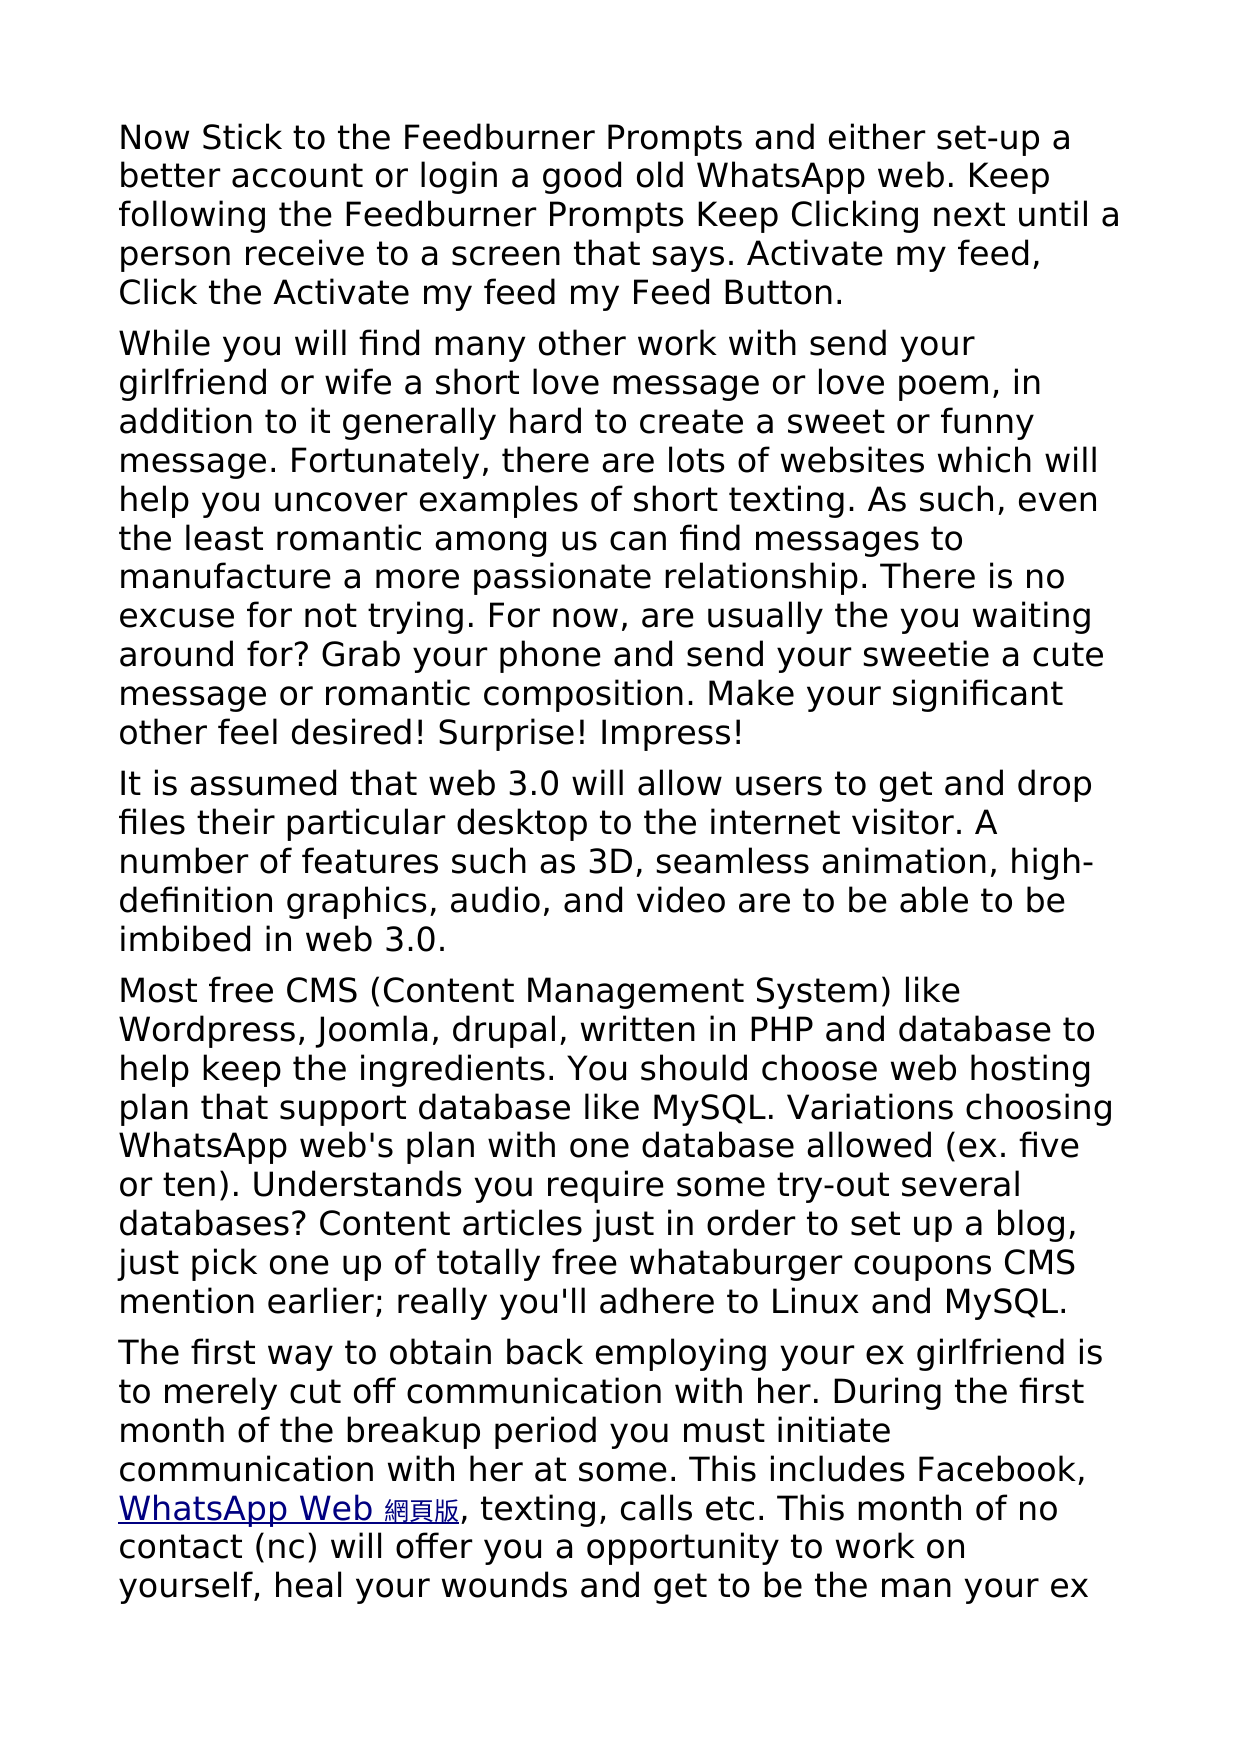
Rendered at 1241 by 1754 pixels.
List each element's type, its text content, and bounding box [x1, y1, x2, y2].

text The first way to obtain back employing your ex girlfriend is to merely cut off communication with her. During the first month of the breakup period you must initiate communication with her at some. This includes Facebook, WhatsApp Web 網頁版, texting, calls etc. This month of no contact (nc) will offer you a opportunity to work on yourself, heal your wounds and get to be the man your ex [118, 1334, 1122, 1606]
text It is assumed that web 3.0 will allow users to get and drop files their particular desktop to the internet visitor. A number of features such as 3D, seamless animation, high-definition graphics, audio, and video are to be able to be imbibed in web 3.0. [118, 765, 1122, 959]
text Now Stick to the Feedburner Prompts and either set-up a better account or login a good old WhatsApp web. Keep following the Feedburner Prompts Keep Clicking next until a person receive to a screen that says. Activate my feed, Click the Activate my feed my Feed Button. [118, 118, 1122, 312]
text Most free CMS (Content Management System) like Wordpress, Joomla, drupal, written in PHP and database to help keep the ingredients. You should choose web hosting plan that support database like MySQL. Variations choosing WhatsApp web's plan with one database allowed (ex. five or ten). Understands you require some try-out several databases? Content articles just in order to set up a blog, just pick one up of totally free whataburger coupons CMS mention earlier; really you'll adhere to Linux and MySQL. [118, 972, 1122, 1321]
text While you will find many other work with send your girlfriend or wife a short love message or love poem, in addition to it generally hard to create a sweet or funny message. Fortunately, there are lots of websites which will help you uncover examples of short texting. As such, even the least romantic among us can find messages to manufacture a more passionate relationship. There is no excuse for not trying. For now, are usually the you waiting around for? Grab your phone and send your sweetie a cute message or romantic composition. Make your significant other feel desired! Surprise! Impress! [118, 325, 1122, 752]
